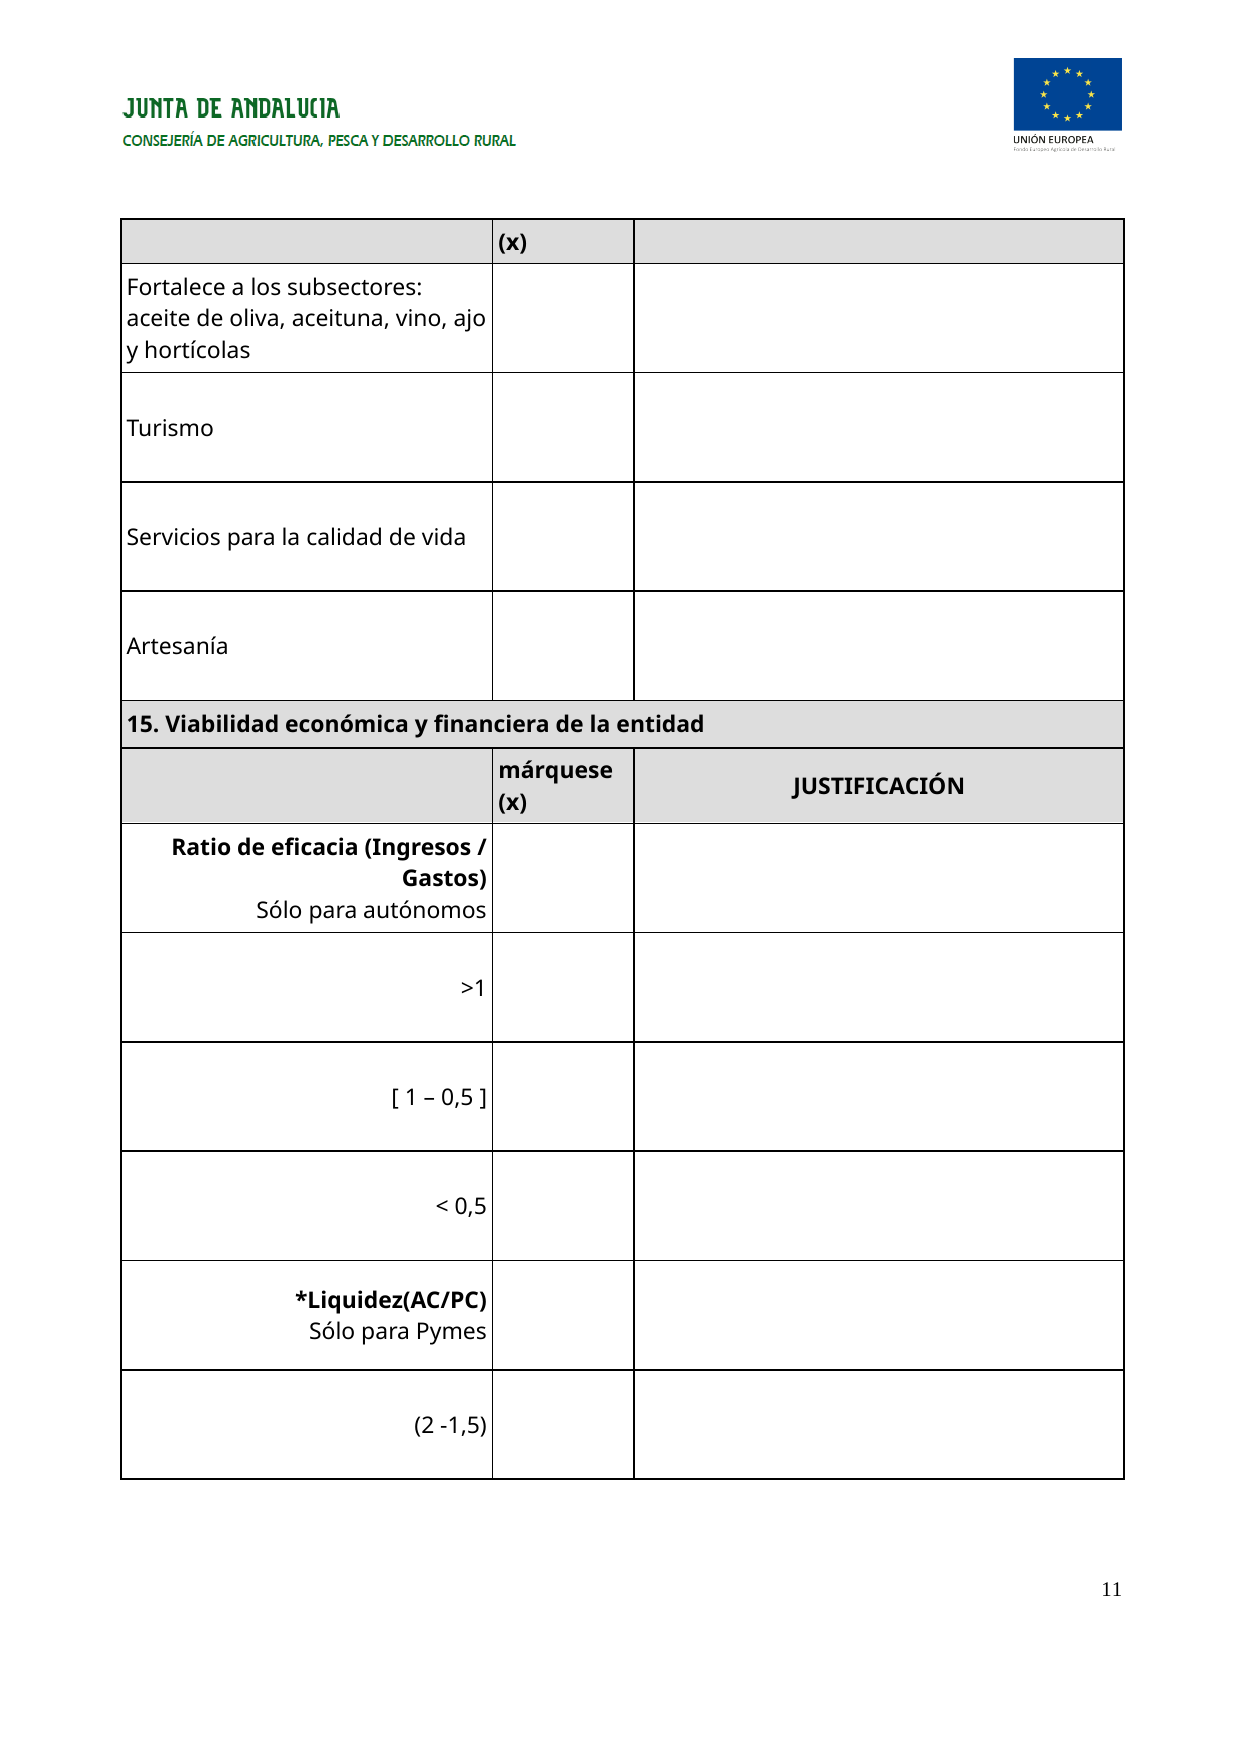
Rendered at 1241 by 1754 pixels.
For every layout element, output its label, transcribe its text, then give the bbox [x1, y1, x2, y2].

table_cell [493, 483, 633, 590]
table_cell [635, 1371, 1123, 1478]
table_cell *Liquidez(AC/PC) Sólo para Pymes [122, 1261, 492, 1369]
table_cell [635, 1043, 1123, 1150]
table_cell Turismo [122, 373, 492, 481]
table_cell JUSTIFICACIÓN [635, 749, 1123, 822]
table_cell [635, 220, 1123, 263]
table_cell [493, 264, 633, 372]
table_cell [493, 933, 633, 1041]
table_cell [635, 592, 1123, 700]
table_cell [122, 220, 492, 263]
table_cell [493, 824, 633, 932]
table_cell [493, 1043, 633, 1150]
table_cell [635, 483, 1123, 590]
table_cell [ 1 – 0,5 ] [122, 1043, 492, 1150]
table_cell [493, 373, 633, 481]
table_cell Artesanía [122, 592, 492, 700]
table_cell [635, 373, 1123, 481]
table_cell (2 -1,5) [122, 1371, 492, 1478]
table_cell Ratio de eficacia (Ingresos / Gastos) Sólo para autónomos [122, 824, 492, 932]
table_cell >1 [122, 933, 492, 1041]
table_cell [635, 1152, 1123, 1259]
table_cell [493, 1371, 633, 1478]
table_cell [635, 933, 1123, 1041]
table_cell (x) [493, 220, 633, 263]
table_cell márquese (x) [493, 749, 633, 822]
table_cell Servicios para la calidad de vida [122, 483, 492, 590]
table_cell Fortalece a los subsectores: aceite de oliva, aceituna, vino, ajo y hortícolas [122, 264, 492, 372]
table_cell [493, 592, 633, 700]
table_cell 15. Viabilidad económica y financiera de la entidad [122, 701, 1123, 747]
table_cell [493, 1261, 633, 1369]
table_cell [635, 264, 1123, 372]
table_cell < 0,5 [122, 1152, 492, 1259]
table_cell [635, 824, 1123, 932]
table_cell [122, 749, 492, 822]
table_cell [635, 1261, 1123, 1369]
table_cell [493, 1152, 633, 1259]
